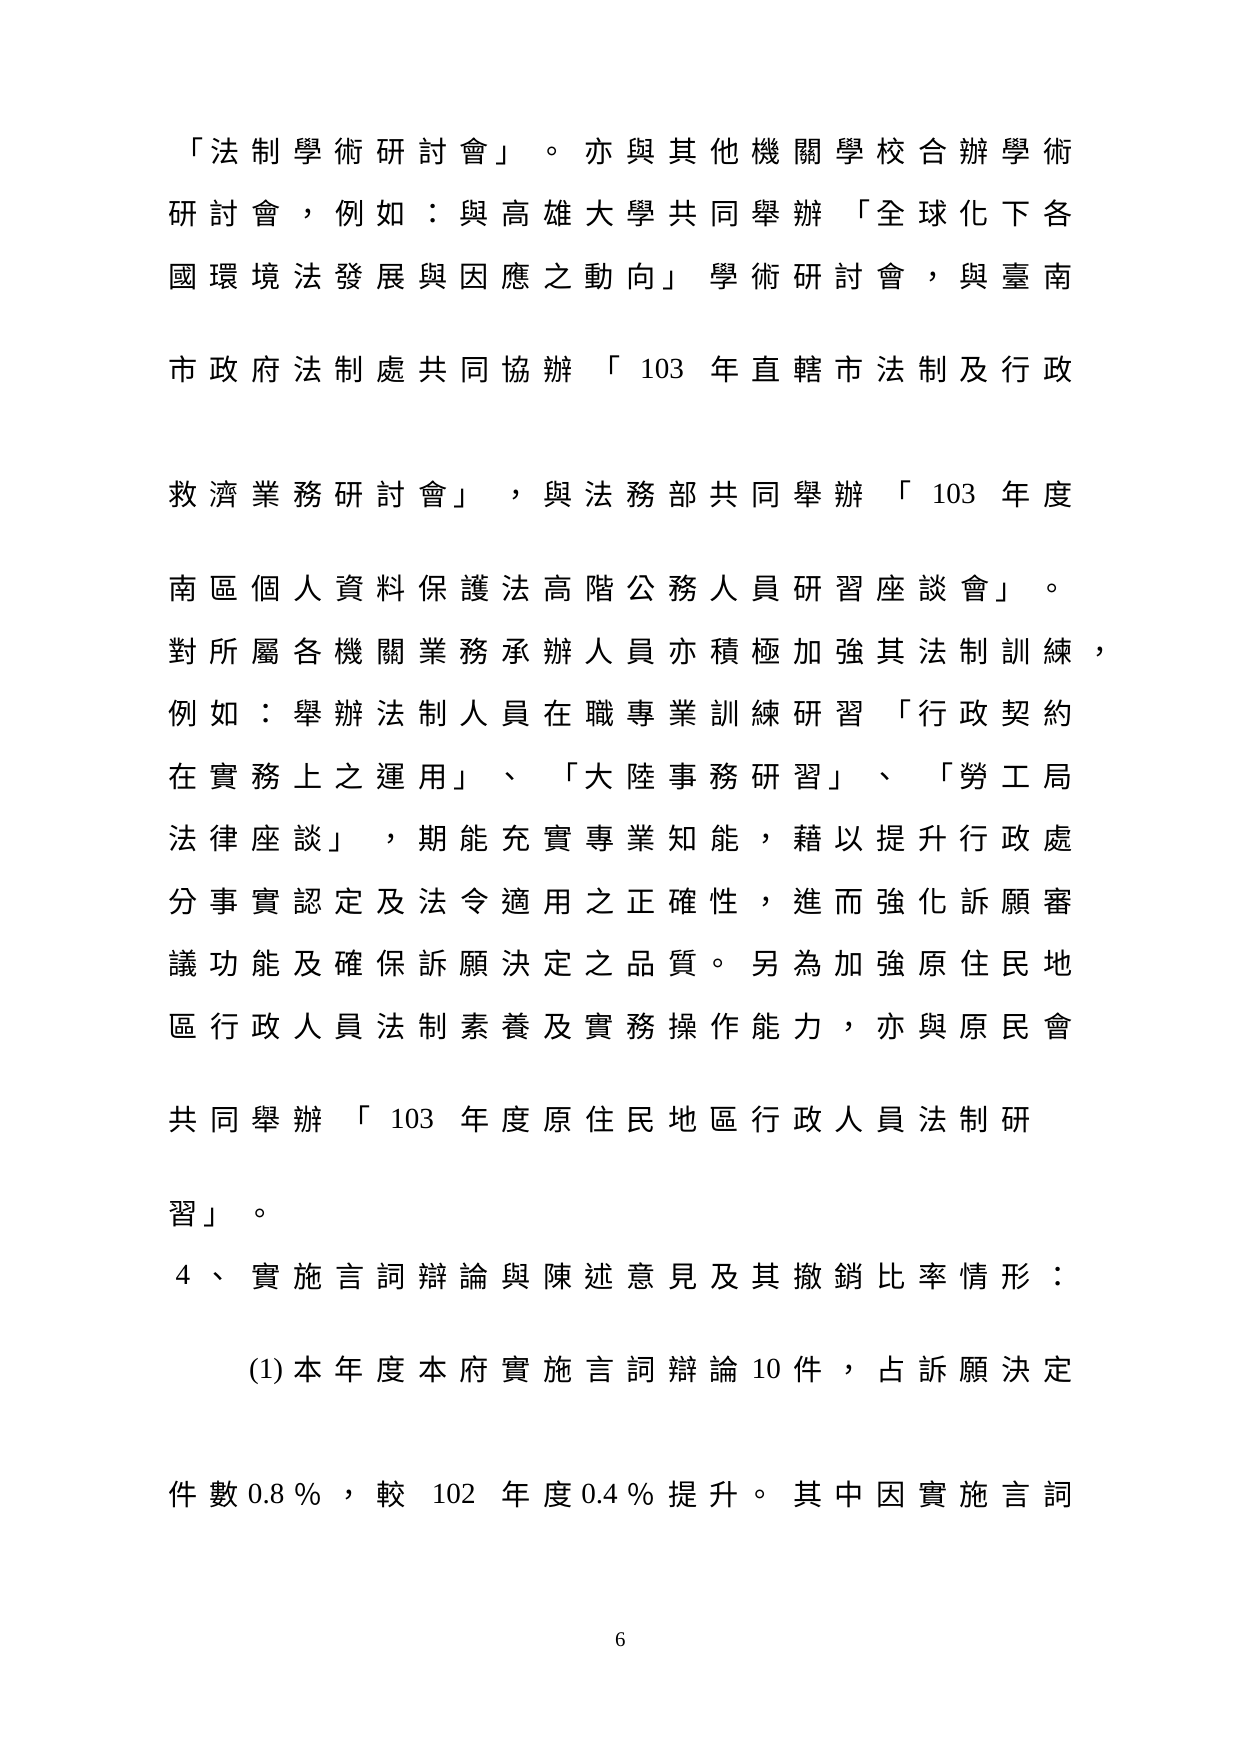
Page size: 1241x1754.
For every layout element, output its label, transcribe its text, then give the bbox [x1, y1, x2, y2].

text （2）持續加強各機關承辦人員法制知能：本年度與本府公務人力發展中心合作開辦「行政法制專題班」以及各類法制專業課程，例如：法制專題班共7班期、個人資料保護法研習共2場，以及1場「法制學術研討會」。亦與其他機關學校合辦學術研討會，例如：與高雄大學共同舉辦「全球化下各國環境法發展與因應之動向」學術研討會，與臺南市政府法制處共同協辦「103年直轄市法制及行政救濟業務研討會」，與法務部共同舉辦「103年度南區個人資料保護法高階公務人員研習座談會」。對所屬各機關業務承辦人員亦積極加強其法制訓練，例如：舉辦法制人員在職專業訓練研習「行政契約在實務上之運用」、「大陸事務研習」、「勞工局法律座談」，期能充實專業知能，藉以提升行政處分事實認定及法令適用之正確性，進而強化訴願審議功能及確保訴願決定之品質。另為加強原住民地區行政人員法制素養及實務操作能力，亦與原民會共同舉辦「103年度原住民地區行政人員法制研習」。 [162, 108, 1078, 1233]
text 4、實施言詞辯論與陳述意見及其撤銷比率情形： [162, 1233, 1078, 1295]
text (1)本年度本府實施言詞辯論10件，占訴願決定件數0.8％，較102年度0.4％提升。其中因實施言詞 [162, 1295, 1078, 1545]
